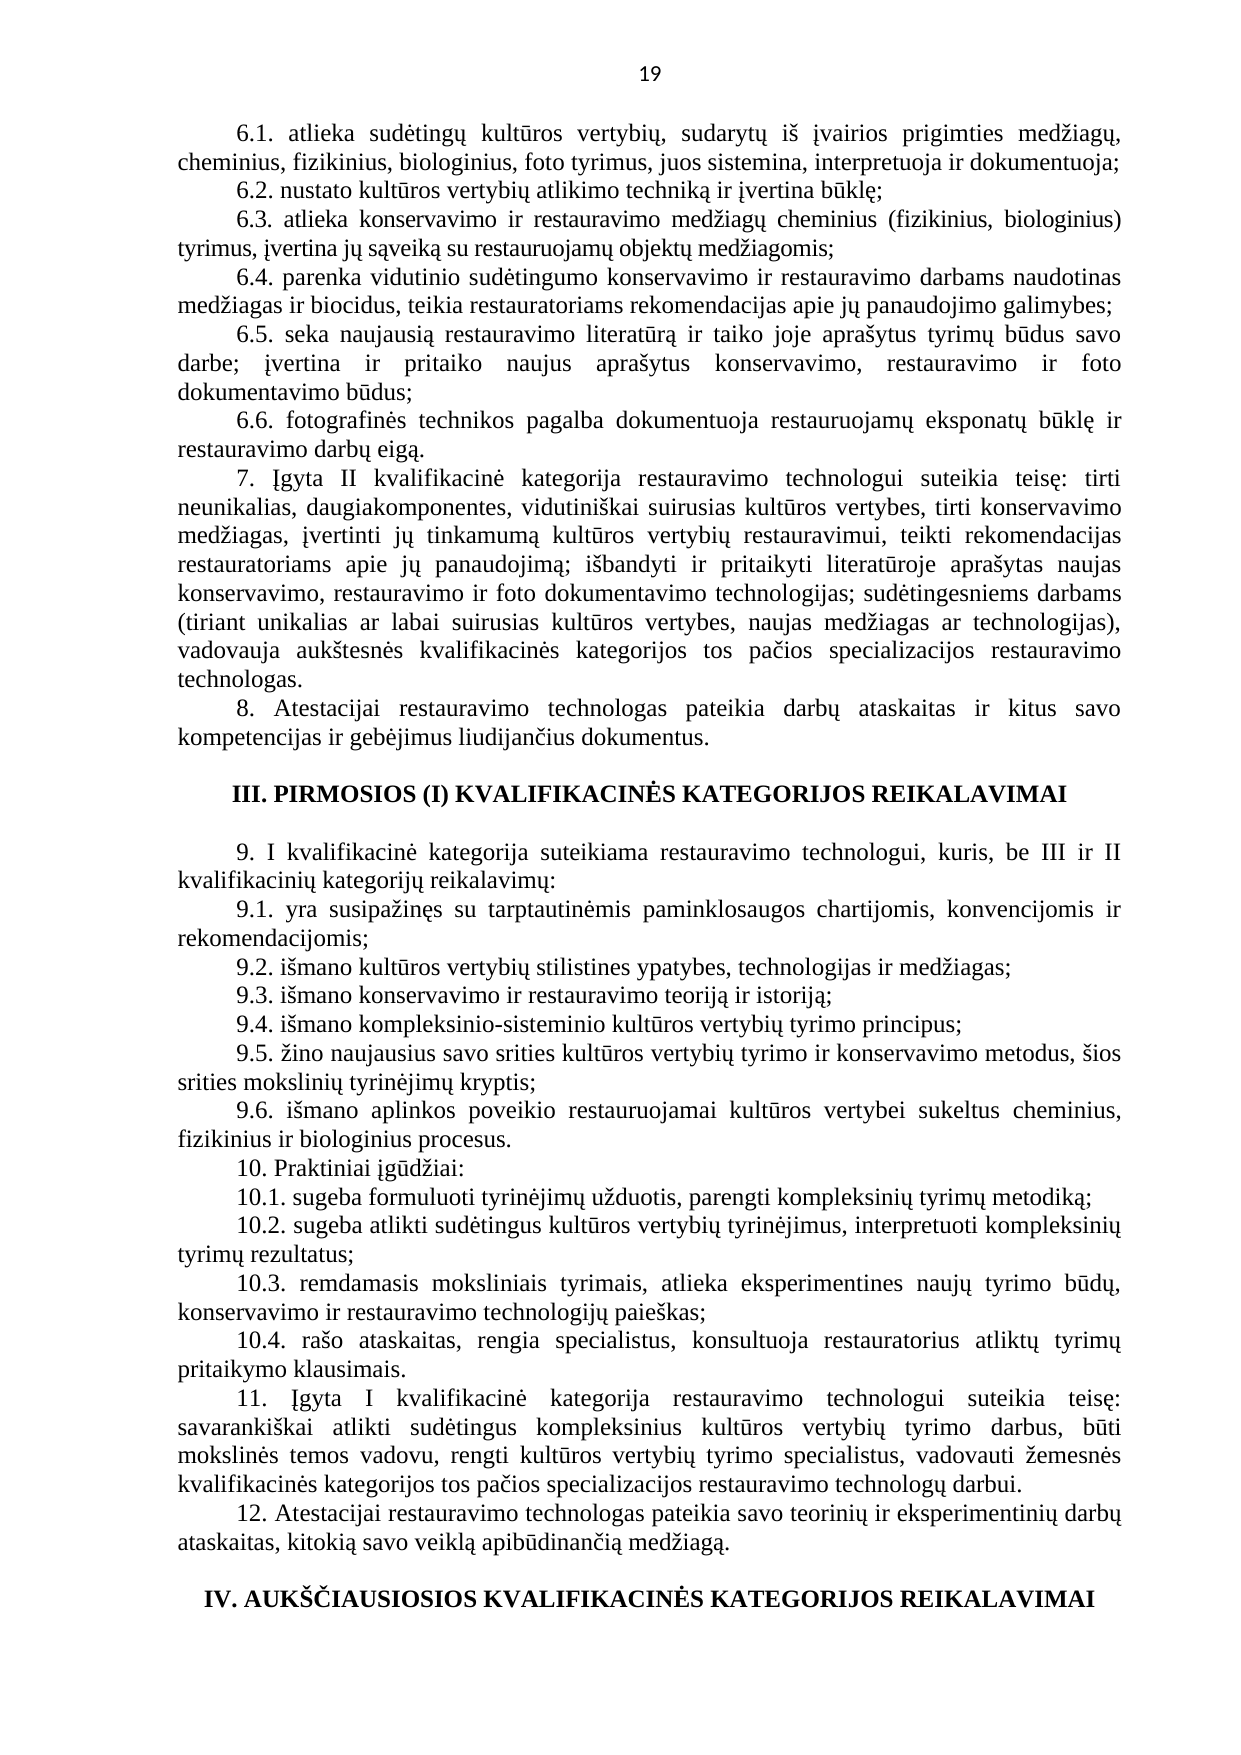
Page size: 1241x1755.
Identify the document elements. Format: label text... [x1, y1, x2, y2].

text III. PIRMOSIOS (I) KVALIFIKACINĖS KATEGORIJOS REIKALAVIMAI [177, 779, 1122, 808]
text 10.3. remdamasis moksliniais tyrimais, atlieka eksperimentines naujų tyrimo būdų, konservavimo ir restauravimo technologijų paieškas; [177, 1268, 1122, 1326]
text 9.4. išmano kompleksinio-sisteminio kultūros vertybių tyrimo principus; [177, 1009, 1122, 1038]
text 10. Praktiniai įgūdžiai: [177, 1153, 1122, 1182]
text 9.5. žino naujausius savo srities kultūros vertybių tyrimo ir konservavimo metodus, šios srities mokslinių tyrinėjimų kryptis; [177, 1038, 1122, 1096]
text 6.6. fotografinės technikos pagalba dokumentuoja restauruojamų eksponatų būklę ir restauravimo darbų eigą. [177, 406, 1122, 463]
text 9. I kvalifikacinė kategorija suteikiama restauravimo technologui, kuris, be III ir II kvalifikacinių kategorijų reikalavimų: [177, 837, 1122, 894]
text 6.3. atlieka konservavimo ir restauravimo medžiagų cheminius (fizikinius, biologinius) tyrimus, įvertina jų sąveiką su restauruojamų objektų medžiagomis; [177, 204, 1122, 262]
text 6.4. parenka vidutinio sudėtingumo konservavimo ir restauravimo darbams naudotinas medžiagas ir biocidus, teikia restauratoriams rekomendacijas apie jų panaudojimo galimybes; [177, 262, 1122, 319]
text 6.5. seka naujausią restauravimo literatūrą ir taiko joje aprašytus tyrimų būdus savo darbe; įvertina ir pritaiko naujus aprašytus konservavimo, restauravimo ir foto dokumentavimo būdus; [177, 319, 1122, 406]
text 11. Įgyta I kvalifikacinė kategorija restauravimo technologui suteikia teisę: savarankiškai atlikti sudėtingus kompleksinius kultūros vertybių tyrimo darbus, būti mokslinės temos vadovu, rengti kultūros vertybių tyrimo specialistus, vadovauti žemesnės kvalifikacinės kategorijos tos pačios specializacijos restauravimo technologų darbui. [177, 1383, 1122, 1498]
text 9.6. išmano aplinkos poveikio restauruojamai kultūros vertybei sukeltus cheminius, fizikinius ir biologinius procesus. [177, 1096, 1122, 1153]
text 10.2. sugeba atlikti sudėtingus kultūros vertybių tyrinėjimus, interpretuoti kompleksinių tyrimų rezultatus; [177, 1211, 1122, 1268]
text IV. AUKŠČIAUSIOSIOS KVALIFIKACINĖS KATEGORIJOS REIKALAVIMAI [177, 1584, 1122, 1613]
text 9.1. yra susipažinęs su tarptautinėmis paminklosaugos chartijomis, konvencijomis ir rekomendacijomis; [177, 894, 1122, 952]
text 8. Atestacijai restauravimo technologas pateikia darbų ataskaitas ir kitus savo kompetencijas ir gebėjimus liudijančius dokumentus. [177, 693, 1122, 751]
text 7. Įgyta II kvalifikacinė kategorija restauravimo technologui suteikia teisę: tirti neunikalias, daugiakomponentes, vidutiniškai suirusias kultūros vertybes, tirti konservavimo medžiagas, įvertinti jų tinkamumą kultūros vertybių restauravimui, teikti rekomendacijas restauratoriams apie jų panaudojimą; išbandyti ir pritaikyti literatūroje aprašytas naujas konservavimo, restauravimo ir foto dokumentavimo technologijas; sudėtingesniems darbams (tiriant unikalias ar labai suirusias kultūros vertybes, naujas medžiagas ar technologijas), vadovauja aukštesnės kvalifikacinės kategorijos tos pačios specializacijos restauravimo technologas. [177, 463, 1122, 693]
text 6.1. atlieka sudėtingų kultūros vertybių, sudarytų iš įvairios prigimties medžiagų, cheminius, fizikinius, biologinius, foto tyrimus, juos sistemina, interpretuoja ir dokumentuoja; [177, 118, 1122, 176]
text 12. Atestacijai restauravimo technologas pateikia savo teorinių ir eksperimentinių darbų ataskaitas, kitokią savo veiklą apibūdinančią medžiagą. [177, 1498, 1122, 1556]
text 9.2. išmano kultūros vertybių stilistines ypatybes, technologijas ir medžiagas; [177, 952, 1122, 981]
text 6.2. nustato kultūros vertybių atlikimo techniką ir įvertina būklę; [177, 176, 1122, 204]
text 10.4. rašo ataskaitas, rengia specialistus, konsultuoja restauratorius atliktų tyrimų pritaikymo klausimais. [177, 1326, 1122, 1383]
text 10.1. sugeba formuluoti tyrinėjimų užduotis, parengti kompleksinių tyrimų metodiką; [177, 1182, 1122, 1211]
text 9.3. išmano konservavimo ir restauravimo teoriją ir istoriją; [177, 981, 1122, 1009]
